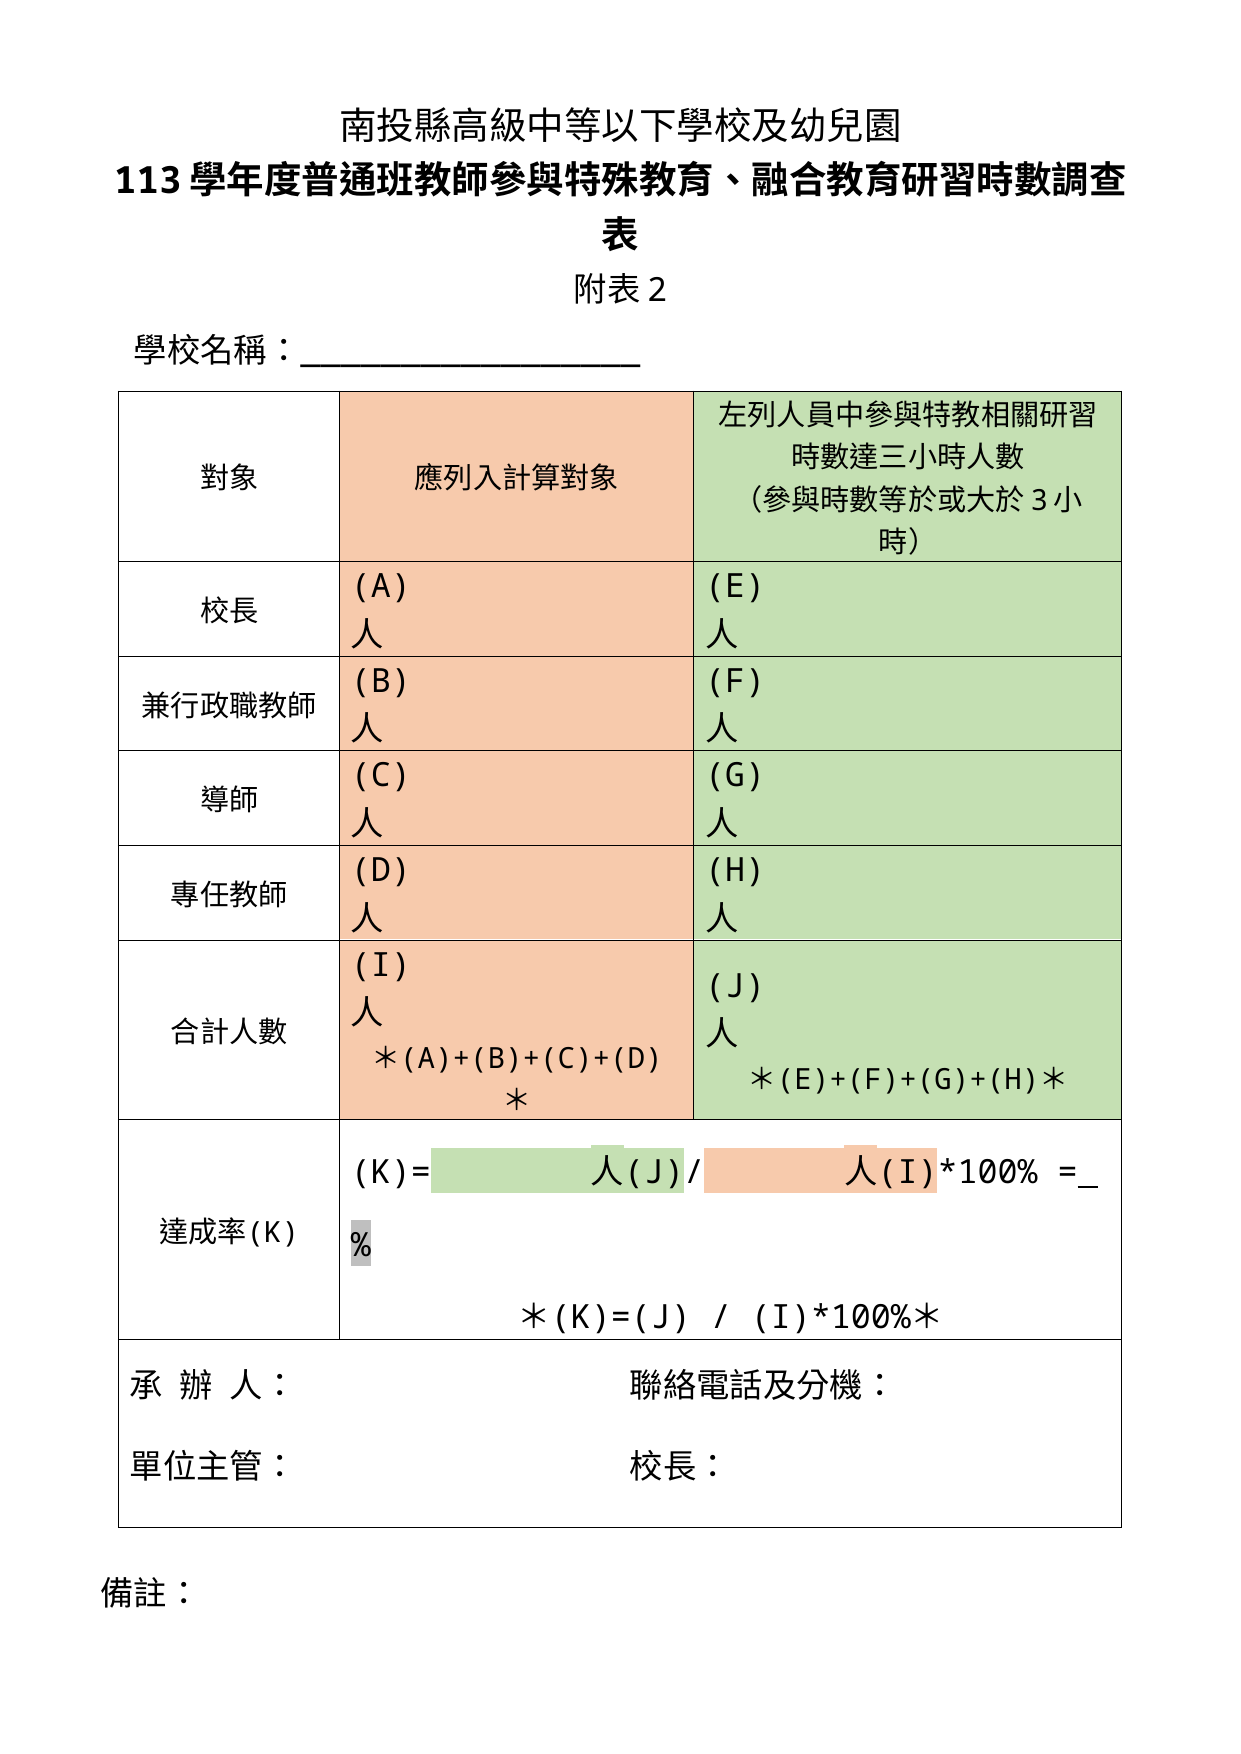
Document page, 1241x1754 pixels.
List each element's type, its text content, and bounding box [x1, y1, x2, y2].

text 備註： [100, 1567, 1140, 1615]
table_cell 專任教師 [119, 846, 339, 939]
table_cell (G) 人 [694, 751, 1121, 845]
table_cell (D) 人 [340, 846, 693, 939]
table_cell 校長 [119, 562, 339, 656]
table_cell (F) 人 [694, 657, 1121, 750]
table_cell 兼行政職教師 [119, 657, 339, 750]
table_header 對象 [119, 392, 339, 561]
table_header 應列入計算對象 [340, 392, 693, 561]
table_cell (B) 人 [340, 657, 693, 750]
table_cell (K)= 人(J)/ 人(I)*100% = % ＊(K)=(J) / (I)*100%＊ [340, 1120, 1121, 1339]
table_cell 承 辦 人： 聯絡電話及分機： 單位主管： 校長： [119, 1340, 1121, 1527]
text 113學年度普通班教師參與特殊教育、融合教育研習時數調查表 [100, 150, 1140, 259]
table_cell 導師 [119, 751, 339, 845]
table_cell 達成率(K) [119, 1120, 339, 1339]
table_cell (C) 人 [340, 751, 693, 845]
table_header 左列人員中參與特教相關研習時數達三小時人數 （參與時數等於或大於3小時） [694, 392, 1121, 561]
table_cell 合計人數 [119, 941, 339, 1119]
text 附表2 [100, 259, 1140, 311]
table_cell (J) 人 ＊(E)+(F)+(G)+(H)＊ [694, 941, 1121, 1119]
table_cell (A) 人 [340, 562, 693, 656]
table_cell (H) 人 [694, 846, 1121, 939]
table_cell (E) 人 [694, 562, 1121, 656]
text 學校名稱：_________________ [100, 323, 1140, 372]
table_cell (I) 人 ＊(A)+(B)+(C)+(D) ＊ [340, 941, 693, 1119]
text 南投縣高級中等以下學校及幼兒園 [100, 96, 1140, 150]
